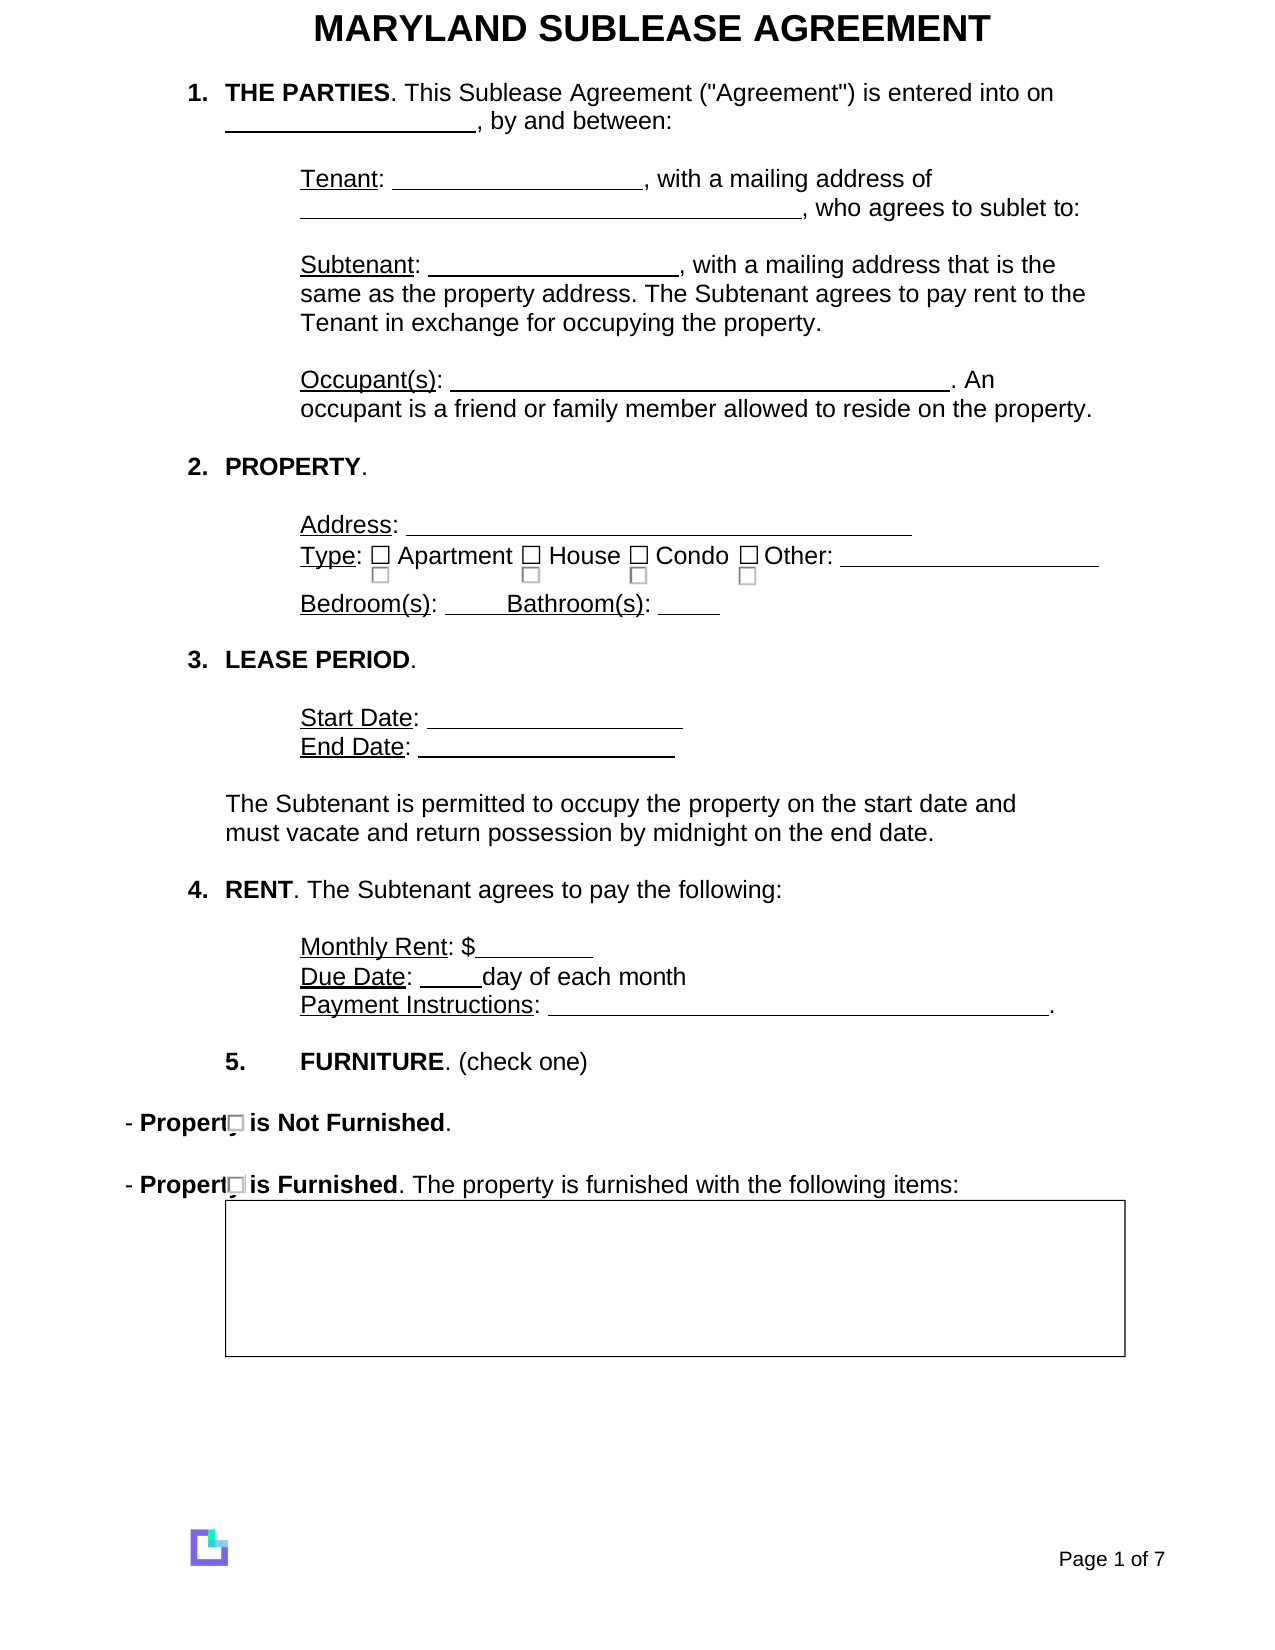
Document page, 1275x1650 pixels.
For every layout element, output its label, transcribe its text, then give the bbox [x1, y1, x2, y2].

text Due Date: day of each month [300, 967, 1144, 989]
subtitle Property is Not Furnished. [124, 1108, 225, 1137]
text Type: Apartment House Condo Other: Bedroom(s): Bathroom(s): [300, 541, 1099, 617]
text , by and between: [225, 107, 1144, 136]
text Start Date: End Date: [300, 703, 683, 760]
text ☐ [520, 537, 541, 564]
text ☐ [369, 537, 391, 564]
text ☐ [738, 537, 759, 571]
subtitle Property is Not Furnished. [247, 1108, 1144, 1137]
text The Subtenant is permitted to occupy the property on the start date and must vacate and return possession by midnight on the end date. [225, 789, 1077, 846]
text Subtenant: , with a mailing address that is the same as the property address. The Subtenant agrees to pay rent to the Tenant in exchange for occupying the property. [300, 250, 1124, 337]
title MARYLAND SUBLEASE AGREEMENT [313, 6, 1144, 49]
text Tenant: , with a mailing address of [300, 164, 1144, 193]
list ☐ [225, 1167, 247, 1199]
list THE PARTIES. This Sublease Agreement ("Agreement") is entered into on [187, 78, 1144, 107]
subtitle PROPERTY. [187, 452, 1144, 481]
list ☐ [225, 1105, 247, 1138]
list Property is Furnished. The property is furnished with the following items: [247, 1170, 1144, 1199]
text , who agrees to sublet to: [300, 193, 1144, 222]
subtitle LEASE PERIOD. [187, 645, 1144, 674]
list Property is Furnished. The property is furnished with the following items: [124, 1170, 225, 1199]
text Occupant(s): . An occupant is a friend or family member allowed to reside on the property. [300, 366, 1103, 423]
text Address: [300, 510, 1144, 539]
list FURNITURE. (check one) [225, 1047, 1144, 1076]
list RENT. The Subtenant agrees to pay the following: Monthly Rent: $ [188, 852, 783, 967]
text ☐ [628, 537, 649, 564]
text Payment Instructions: . [300, 990, 1144, 1019]
